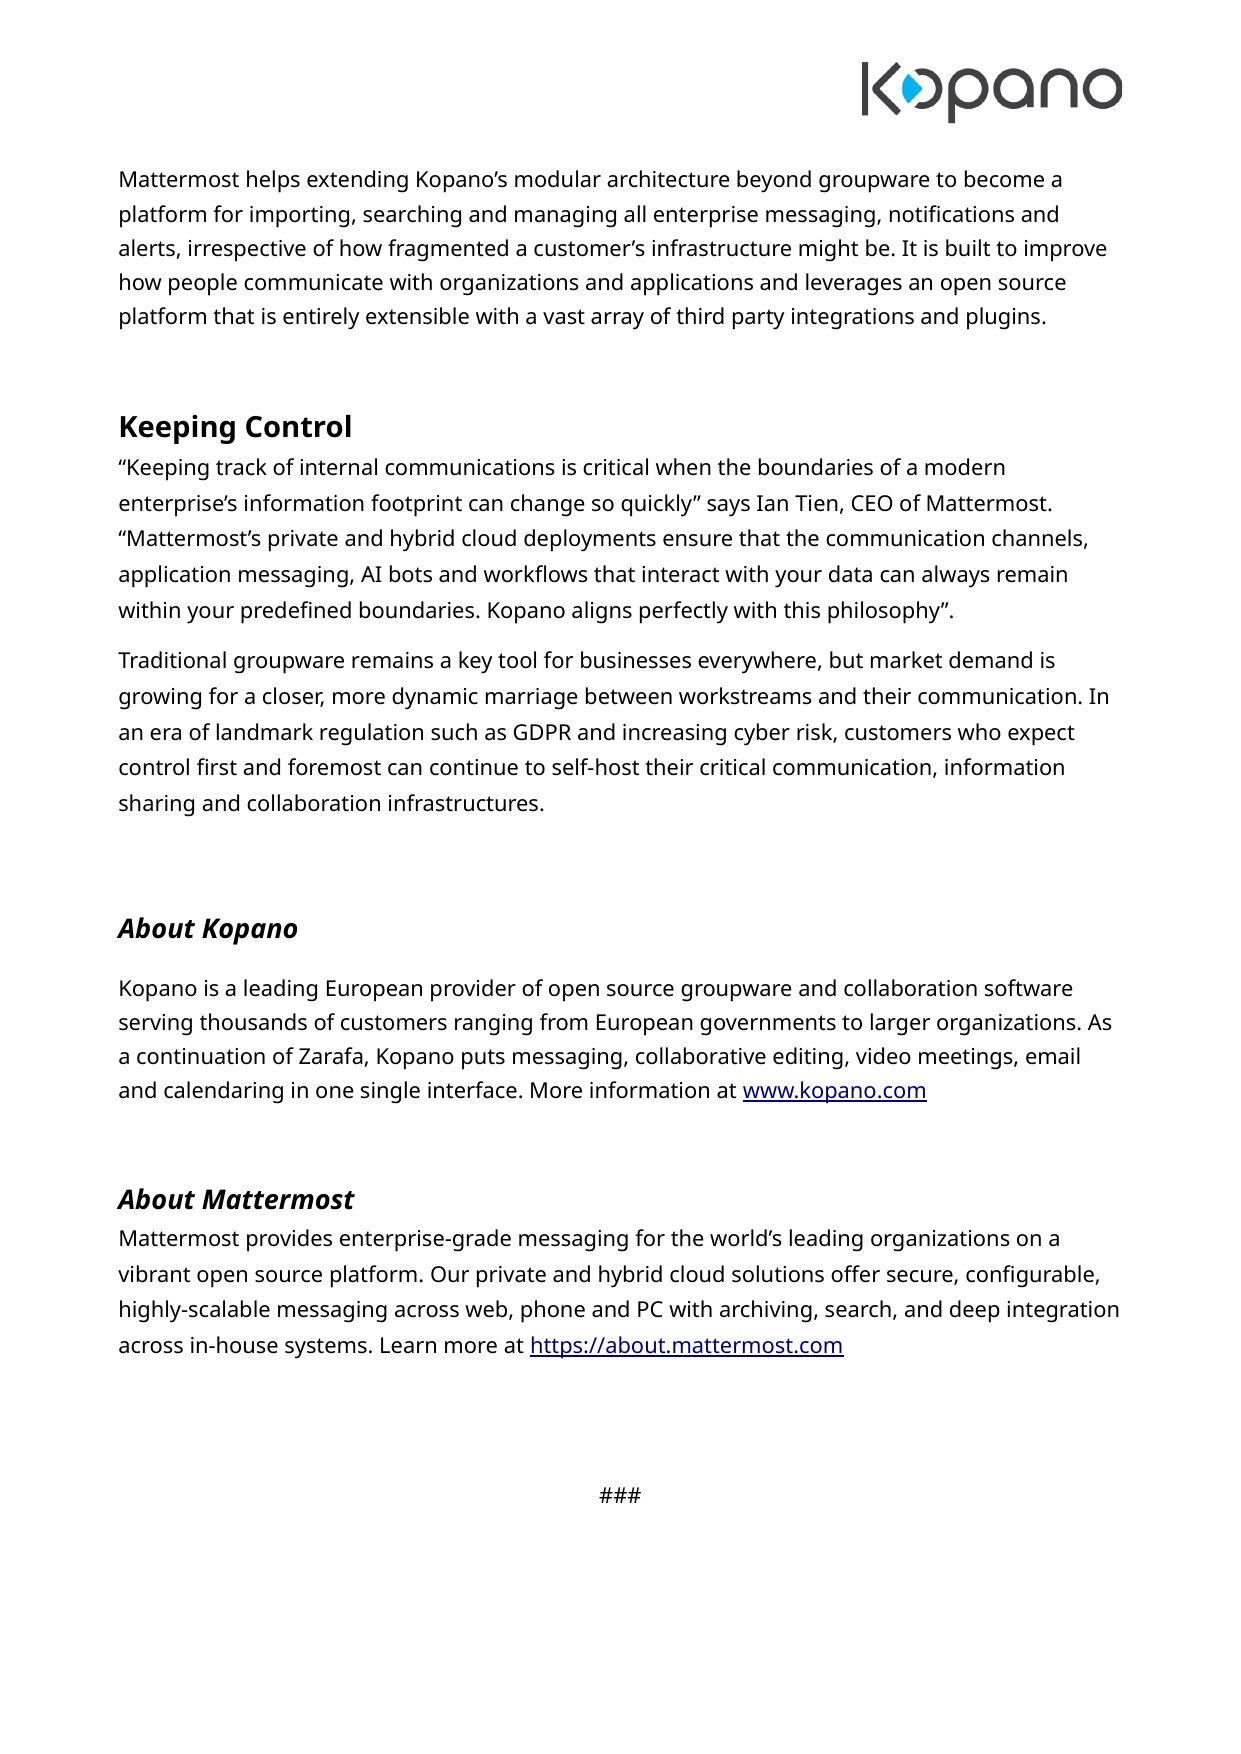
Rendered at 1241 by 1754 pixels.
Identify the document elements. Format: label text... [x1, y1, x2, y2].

subtitle Mattermost helps extending Kopano’s modular architecture beyond groupware to become a platform for importing, searching and managing all enterprise messaging, notifications and alerts, irrespective of how fragmented a customer’s infrastructure might be. It is built to improve how people communicate with organizations and applications and leverages an open source platform that is entirely extensible with a vast array of third party integrations and plugins. [118, 164, 1122, 331]
subtitle Keeping Control [118, 406, 1122, 446]
subtitle About Mattermost [118, 1181, 1122, 1217]
text ### [118, 1479, 1122, 1509]
text Traditional groupware remains a key tool for businesses everywhere, but market demand is growing for a closer, more dynamic marriage between workstreams and their communication. In an era of landmark regulation such as GDPR and increasing cyber risk, customers who expect control first and foremost can continue to self-host their critical communication, information sharing and collaboration infrastructures. [118, 645, 1122, 818]
subtitle Kopano is a leading European provider of open source groupware and collaboration software serving thousands of customers ranging from European governments to larger organizations. As a continuation of Zarafa, Kopano puts messaging, collaborative editing, video meetings, email and calendaring in one single interface. More information at www.kopano.com [118, 973, 1122, 1105]
text “Keeping track of internal communications is critical when the boundaries of a modern enterprise’s information footprint can change so quickly” says Ian Tien, CEO of Mattermost. “Mattermost’s private and hybrid cloud deployments ensure that the communication channels, application messaging, AI bots and workflows that interact with your data can always remain within your predefined boundaries. Kopano aligns perfectly with this philosophy”. [118, 452, 1122, 625]
text Mattermost provides enterprise-grade messaging for the world’s leading organizations on a vibrant open source platform. Our private and hybrid cloud solutions offer secure, configurable, highly-scalable messaging across web, phone and PC with archiving, search, and deep integration across in-house systems. Learn more at https://about.mattermost.com [118, 1223, 1122, 1360]
subtitle About Kopano [118, 909, 1122, 946]
